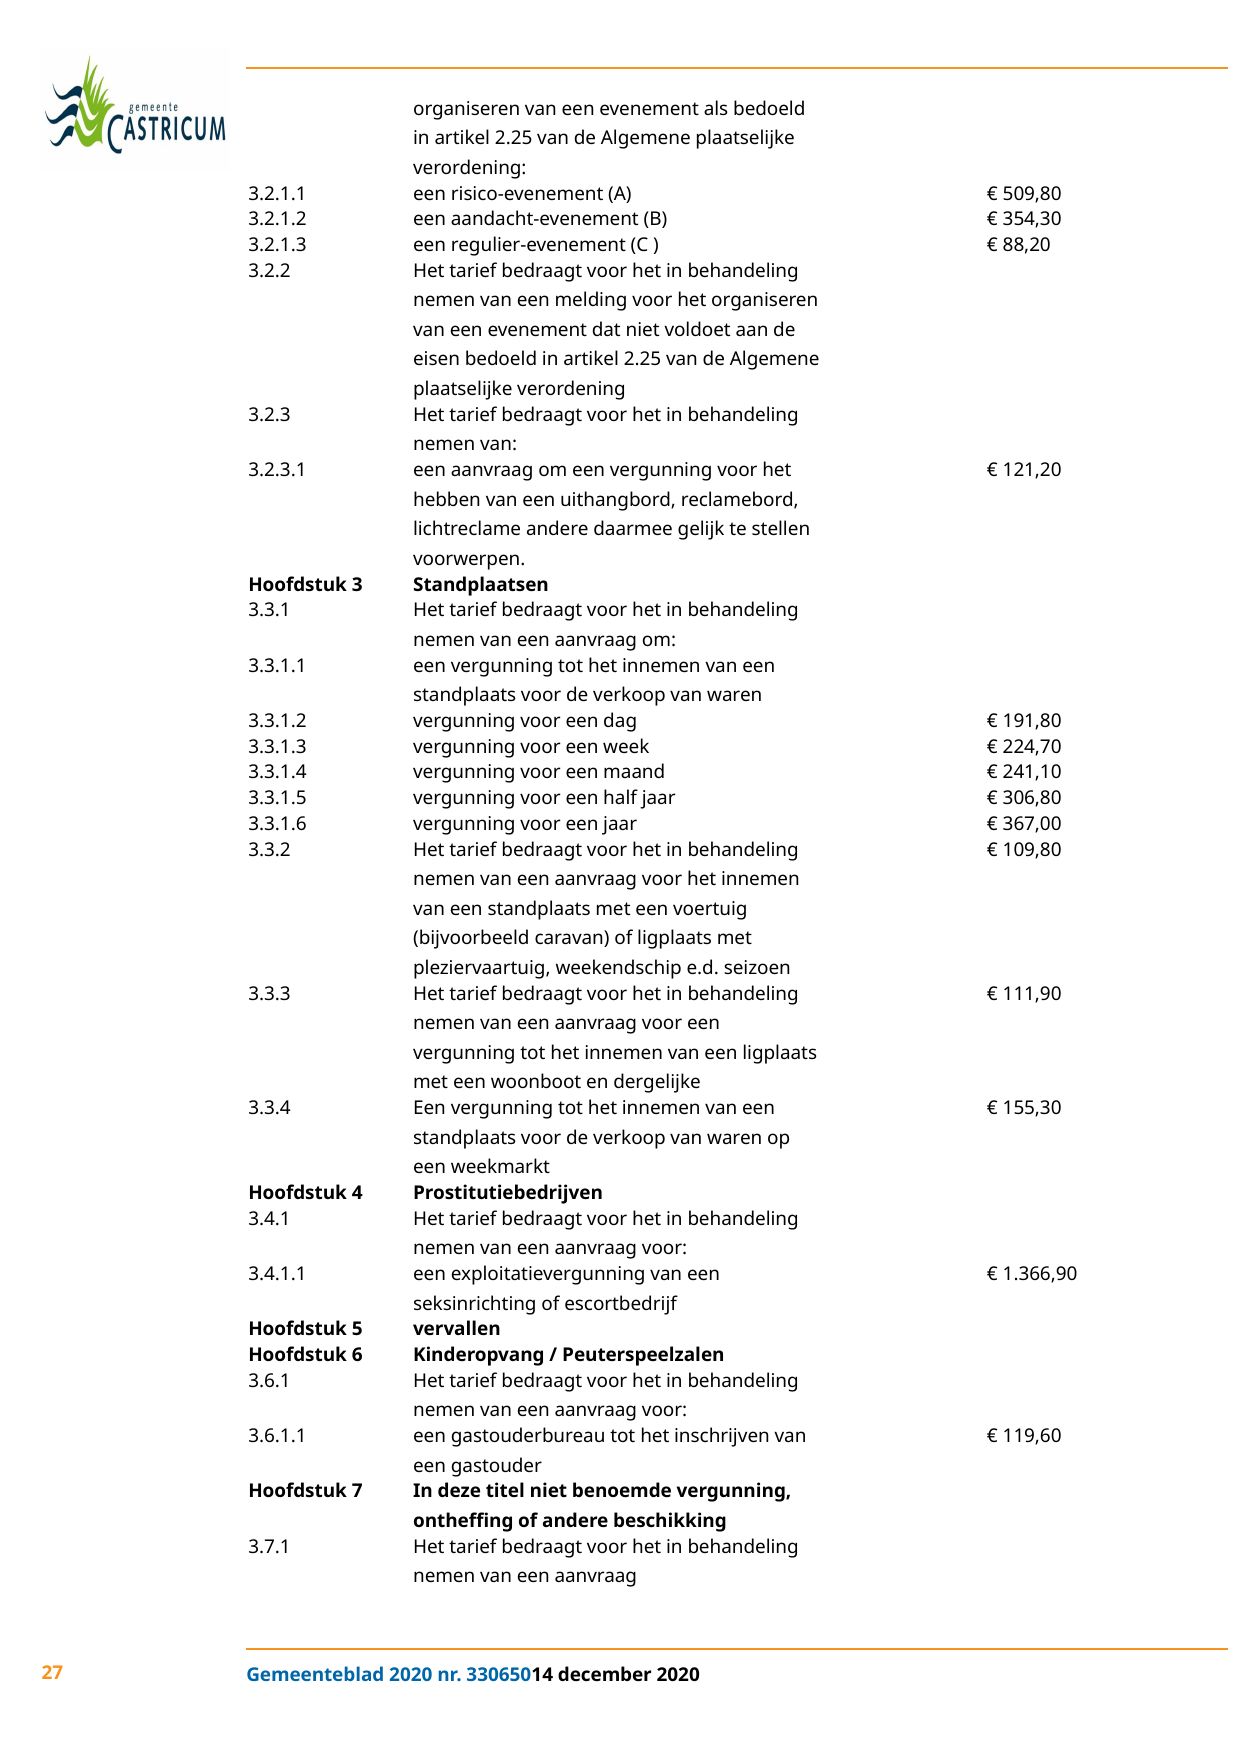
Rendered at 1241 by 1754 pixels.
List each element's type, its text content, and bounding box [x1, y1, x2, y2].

table_cell [822, 1205, 987, 1260]
table_cell vergunning voor een jaar [413, 810, 822, 836]
table_cell € 155,30 [987, 1094, 1152, 1179]
table_cell [822, 810, 987, 836]
table_cell een regulier-evenement (C ) [413, 231, 822, 257]
table_cell [248, 95, 413, 180]
table_cell Het tarief bedraagt voor het in behandeling nemen van een aanvraag om: [413, 596, 822, 652]
table_cell € 306,80 [987, 784, 1152, 810]
table_cell [822, 571, 987, 596]
table_cell [822, 231, 987, 257]
table_cell [987, 1341, 1152, 1367]
table_cell [987, 257, 1152, 401]
table_cell 3.2.2 [248, 257, 413, 401]
table_cell 3.3.1.3 [248, 733, 413, 758]
table_cell [822, 759, 987, 784]
table_cell vergunning voor een dag [413, 707, 822, 733]
table_cell [987, 1367, 1152, 1422]
table_cell [987, 1316, 1152, 1341]
table_cell een exploitatievergunning van een seksinrichting of escortbedrijf [413, 1260, 822, 1316]
table_cell 3.3.1.5 [248, 784, 413, 810]
table_cell € 367,00 [987, 810, 1152, 836]
table_cell een gastouderbureau tot het inschrijven van een gastouder [413, 1422, 822, 1478]
table_cell [822, 1533, 987, 1588]
table_cell Het tarief bedraagt voor het in behandeling nemen van een aanvraag [413, 1533, 822, 1588]
table_cell Kinderopvang / Peuterspeelzalen [413, 1341, 822, 1367]
table_cell [822, 1367, 987, 1422]
table_cell Het tarief bedraagt voor het in behandeling nemen van een aanvraag voor een vergunning tot het innemen van een ligplaats met een woonboot en dergelijke [413, 980, 822, 1094]
table_cell [822, 1478, 987, 1533]
table_cell 3.2.3.1 [248, 456, 413, 571]
table_cell een vergunning tot het innemen van een standplaats voor de verkoop van waren [413, 652, 822, 707]
table_cell Hoofdstuk 6 [248, 1341, 413, 1367]
table_cell In deze titel niet benoemde vergunning, ontheffing of andere beschikking [413, 1478, 822, 1533]
table_cell [822, 95, 987, 180]
table_cell 3.4.1.1 [248, 1260, 413, 1316]
table_cell [822, 180, 987, 205]
table_cell [987, 596, 1152, 652]
table_cell € 354,30 [987, 205, 1152, 231]
table_cell [822, 1179, 987, 1205]
table_cell 3.3.1.6 [248, 810, 413, 836]
table_cell [987, 571, 1152, 596]
table_cell [987, 1205, 1152, 1260]
table_cell € 121,20 [987, 456, 1152, 571]
table_cell [822, 652, 987, 707]
table_cell [822, 733, 987, 758]
table_cell [987, 1179, 1152, 1205]
table_cell € 509,80 [987, 180, 1152, 205]
table_cell vervallen [413, 1316, 822, 1341]
table_cell [822, 980, 987, 1094]
table_cell vergunning voor een half jaar [413, 784, 822, 810]
table_cell € 111,90 [987, 980, 1152, 1094]
picture [41, 47, 231, 172]
table_cell Het tarief bedraagt voor het in behandeling nemen van een aanvraag voor: [413, 1205, 822, 1260]
table_cell Het tarief bedraagt voor het in behandeling nemen van: [413, 401, 822, 456]
table_cell 3.3.2 [248, 836, 413, 980]
table_cell Hoofdstuk 4 [248, 1179, 413, 1205]
table_cell [822, 836, 987, 980]
table_cell € 119,60 [987, 1422, 1152, 1478]
table_cell 3.7.1 [248, 1533, 413, 1588]
table_cell [822, 1094, 987, 1179]
table_cell Een vergunning tot het innemen van een standplaats voor de verkoop van waren op een weekmarkt [413, 1094, 822, 1179]
table_cell een risico-evenement (A) [413, 180, 822, 205]
table_cell € 109,80 [987, 836, 1152, 980]
table_cell Prostitutiebedrijven [413, 1179, 822, 1205]
table_cell [987, 95, 1152, 180]
table_cell [822, 784, 987, 810]
table_cell Het tarief bedraagt voor het in behandeling nemen van een aanvraag voor: [413, 1367, 822, 1422]
table_cell [822, 1422, 987, 1478]
table_cell € 241,10 [987, 759, 1152, 784]
table_cell 3.2.1.2 [248, 205, 413, 231]
table_cell een aanvraag om een vergunning voor het hebben van een uithangbord, reclamebord, lichtreclame andere daarmee gelijk te stellen voorwerpen. [413, 456, 822, 571]
table_cell € 1.366,90 [987, 1260, 1152, 1316]
table_cell Het tarief bedraagt voor het in behandeling nemen van een aanvraag voor het innemen van een standplaats met een voertuig (bijvoorbeeld caravan) of ligplaats met pleziervaartuig, weekendschip e.d. seizoen [413, 836, 822, 980]
table_cell € 191,80 [987, 707, 1152, 733]
table_cell Hoofdstuk 7 [248, 1478, 413, 1533]
table_cell [822, 456, 987, 571]
table_cell 3.2.3 [248, 401, 413, 456]
table_cell [987, 1533, 1152, 1588]
table_cell 3.3.3 [248, 980, 413, 1094]
table_cell 3.3.4 [248, 1094, 413, 1179]
table_cell 3.2.1.3 [248, 231, 413, 257]
table_cell 3.6.1 [248, 1367, 413, 1422]
table_cell [822, 401, 987, 456]
table_cell [822, 1341, 987, 1367]
table_cell € 88,20 [987, 231, 1152, 257]
table_cell 3.3.1.4 [248, 759, 413, 784]
table_cell 3.6.1.1 [248, 1422, 413, 1478]
table_cell [822, 596, 987, 652]
table_cell [822, 1316, 987, 1341]
table_cell 3.3.1.1 [248, 652, 413, 707]
table_cell [822, 205, 987, 231]
table_cell [987, 1478, 1152, 1533]
table_cell [822, 1260, 987, 1316]
table_cell [822, 707, 987, 733]
table_cell 3.3.1.2 [248, 707, 413, 733]
table_cell Standplaatsen [413, 571, 822, 596]
table_cell € 224,70 [987, 733, 1152, 758]
table_cell Hoofdstuk 3 [248, 571, 413, 596]
table_cell vergunning voor een maand [413, 759, 822, 784]
table_cell [822, 257, 987, 401]
table_cell vergunning voor een week [413, 733, 822, 758]
table_cell een aandacht-evenement (B) [413, 205, 822, 231]
table_cell Hoofdstuk 5 [248, 1316, 413, 1341]
table_cell [987, 401, 1152, 456]
table_cell 3.4.1 [248, 1205, 413, 1260]
table_cell Het tarief bedraagt voor het in behandeling nemen van een melding voor het organiseren van een evenement dat niet voldoet aan de eisen bedoeld in artikel 2.25 van de Algemene plaatselijke verordening [413, 257, 822, 401]
table_cell 3.2.1.1 [248, 180, 413, 205]
table_cell 3.3.1 [248, 596, 413, 652]
table_cell [987, 652, 1152, 707]
table_cell organiseren van een evenement als bedoeld in artikel 2.25 van de Algemene plaatselijke verordening: [413, 95, 822, 180]
